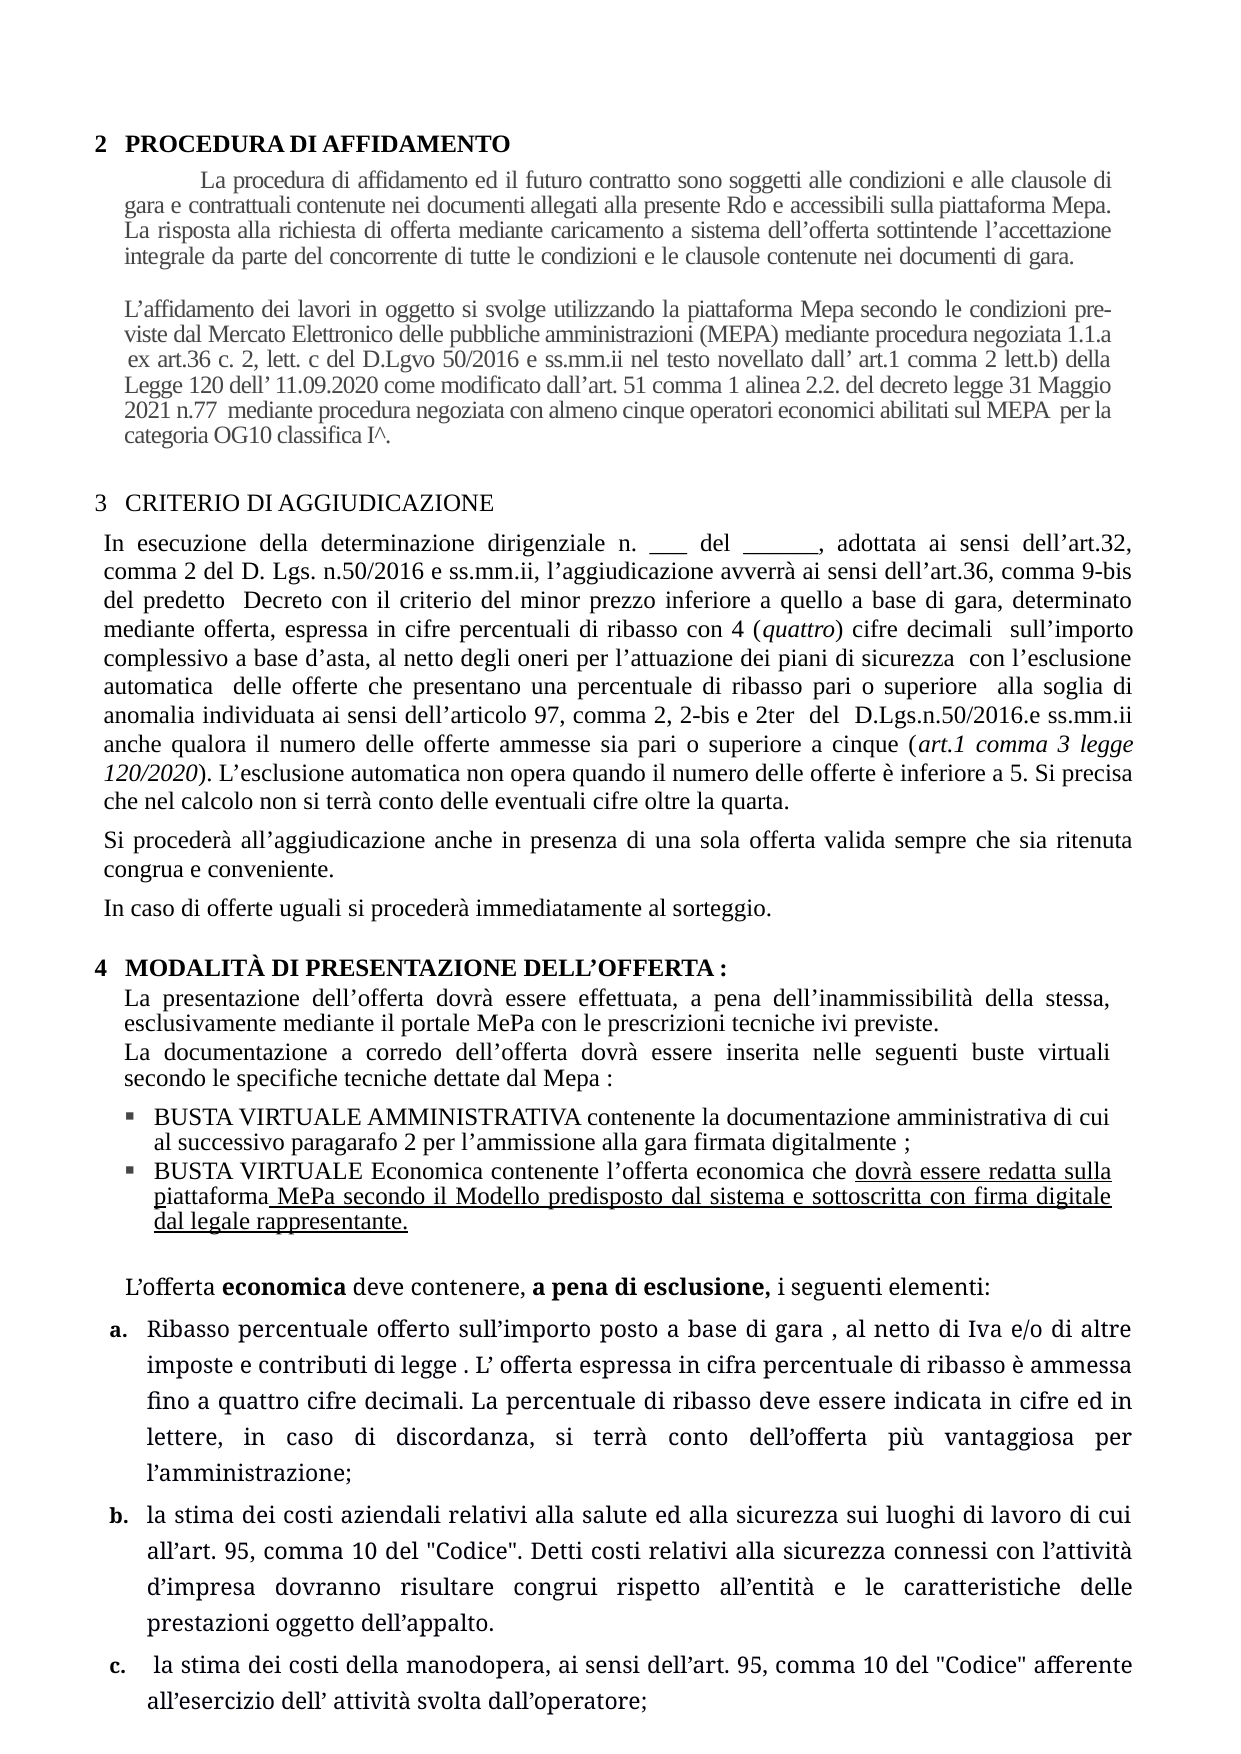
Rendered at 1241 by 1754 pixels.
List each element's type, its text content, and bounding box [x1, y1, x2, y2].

text L’offerta economica deve contenere, a pena di esclusione, i seguenti elementi: [50, 1270, 1134, 1302]
text La presentazione dell’offerta dovrà essere effettuata, a pena dell’inammissibilità della stessa, esclusivamente mediante il portale MePa con le prescrizioni tecniche ivi previste. [124, 983, 1111, 1037]
list BUSTA VIRTUALE AMMINISTRATIVA contenente la documentazione amministrativa di cui al successivo paragarafo 2 per l’ammissione alla gara firmata digitalmente ; [124, 1102, 1111, 1156]
list la stima dei costi della manodopera, ai sensi dell’art. 95, comma 10 del "Codice" afferente all’esercizio dell’ attività svolta dall’operatore; [109, 1649, 1134, 1716]
text In caso di offerte uguali si procederà immediatamente al sorteggio. [103, 893, 1134, 922]
text In esecuzione della determinazione dirigenziale n. ___ del ______, adottata ai sensi dell’art.32, comma 2 del D. Lgs. n.50/2016 e ss.mm.ii, l’aggiudicazione avverrà ai sensi dell’art.36, comma 9-bis del predetto Decreto con il criterio del minor prezzo inferiore a quello a base di gara, determinato mediante offerta, espressa in cifre percentuali di ribasso con 4 (quattro) cifre decimali sull’importo complessivo a base d’asta, al netto degli oneri per l’attuazione dei piani di sicurezza con l’esclusione automatica delle offerte che presentano una percentuale di ribasso pari o superiore alla soglia di anomalia individuata ai sensi dell’articolo 97, comma 2, 2-bis e 2ter del D.Lgs.n.50/2016.e ss.mm.ii anche qualora il numero delle offerte ammesse sia pari o superiore a cinque (art.1 comma 3 legge 120/2020). L’esclusione automatica non opera quando il numero delle offerte è inferiore a 5. Si precisa che nel calcolo non si terrà conto delle eventuali cifre oltre la quarta. [103, 528, 1134, 815]
subtitle PROCEDURA DI AFFIDAMENTO [79, 129, 1134, 158]
text La documentazione a corredo dell’offerta dovrà essere inserita nelle seguenti buste virtuali secondo le specifiche tecniche dettate dal Mepa : [124, 1037, 1111, 1091]
list la stima dei costi aziendali relativi alla salute ed alla sicurezza sui luoghi di lavoro di cui all’art. 95, comma 10 del "Codice". Detti costi relativi alla sicurezza connessi con l’attività d’impresa dovranno risultare congrui rispetto all’entità e le caratteristiche delle prestazioni oggetto dell’appalto. [109, 1499, 1134, 1638]
text Si procederà all’aggiudicazione anche in presenza di una sola offerta valida sempre che sia ritenuta congrua e conveniente. [103, 826, 1134, 883]
text La procedura di affidamento ed il futuro contratto sono soggetti alle condizioni e alle clausole di gara e contrattuali contenute nei documenti allegati alla presente Rdo e accessibili sulla piattaforma Mepa. La risposta alla richiesta di offerta mediante caricamento a sistema dell’offerta sottintende l’accettazione integrale da parte del concorrente di tutte le condizioni e le clausole contenute nei documenti di gara. [124, 165, 1112, 269]
subtitle MODALITÀ DI PRESENTAZIONE DELL’OFFERTA : [94, 953, 1134, 982]
list CRITERIO DI AGGIUDICAZIONE [94, 488, 1134, 517]
list BUSTA VIRTUALE Economica contenente l’offerta economica che dovrà essere redatta sulla piattaforma MePa secondo il Modello predisposto dal sistema e sottoscritta con firma digitale dal legale rappresentante. [124, 1156, 1112, 1235]
list Ribasso percentuale offerto sull’importo posto a base di gara , al netto di Iva e/o di altre imposte e contributi di legge . L’ offerta espressa in cifra percentuale di ribasso è ammessa fino a quattro cifre decimali. La percentuale di ribasso deve essere indicata in cifre ed in lettere, in caso di discordanza, si terrà conto dell’offerta più vantaggiosa per l’amministrazione; [109, 1313, 1134, 1488]
text L’affidamento dei lavori in oggetto si svolge utilizzando la piattaforma Mepa secondo le condizioni pre- viste dal Mercato Elettronico delle pubbliche amministrazioni (MEPA) mediante procedura negoziata 1.1.a ex art.36 c. 2, lett. c del D.Lgvo 50/2016 e ss.mm.ii nel testo novellato dall’ art.1 comma 2 lett.b) della Legge 120 dell’ 11.09.2020 come modificato dall’art. 51 comma 1 alinea 2.2. del decreto legge 31 Maggio 2021 n.77 mediante procedura negoziata con almeno cinque operatori economici abilitati sul MEPA per la categoria OG10 classifica I^. [50, 294, 1112, 449]
